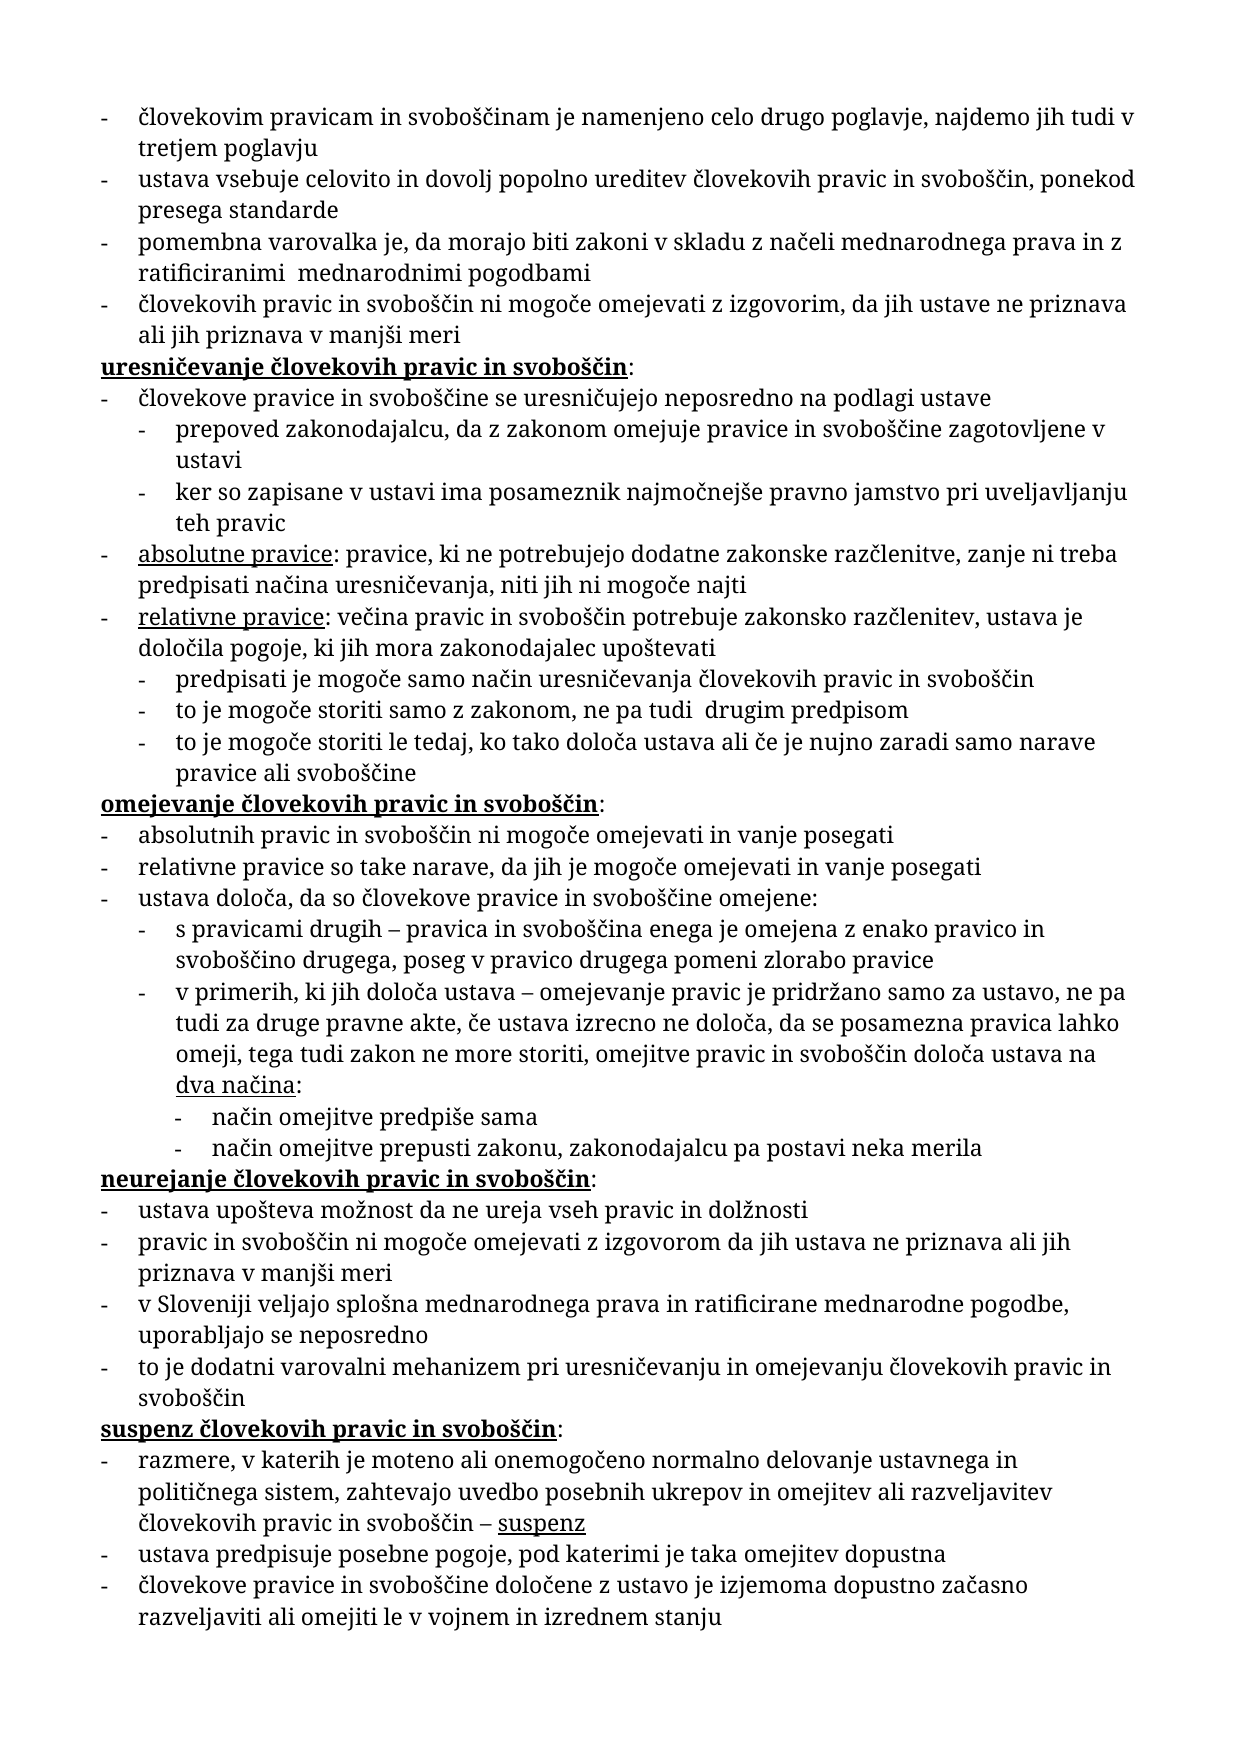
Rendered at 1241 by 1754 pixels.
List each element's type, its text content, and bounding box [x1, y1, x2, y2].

list ustava vsebuje celovito in dovolj popolno ureditev človekovih pravic in svoboščin, ponekod presega standarde [100, 163, 1140, 225]
list to je mogoče storiti samo z zakonom, ne pa tudi drugim predpisom [138, 694, 1140, 725]
list človekove pravice in svoboščine določene z ustavo je izjemoma dopustno začasno razveljaviti ali omejiti le v vojnem in izrednem stanju [100, 1569, 1140, 1632]
list to je mogoče storiti le tedaj, ko tako določa ustava ali če je nujno zaradi samo narave pravice ali svoboščine [138, 725, 1140, 788]
text suspenz človekovih pravic in svoboščin: [100, 1413, 1140, 1444]
list ustava predpisuje posebne pogoje, pod katerimi je taka omejitev dopustna [100, 1538, 1140, 1569]
list s pravicami drugih – pravica in svoboščina enega je omejena z enako pravico in svoboščino drugega, poseg v pravico drugega pomeni zlorabo pravice [138, 913, 1140, 975]
list v primerih, ki jih določa ustava – omejevanje pravic je pridržano samo za ustavo, ne pa tudi za druge pravne akte, če ustava izrecno ne določa, da se posamezna pravica lahko omeji, tega tudi zakon ne more storiti, omejitve pravic in svoboščin določa ustava na dva načina: [138, 975, 1140, 1100]
list način omejitve predpiše sama [174, 1100, 1140, 1132]
text neurejanje človekovih pravic in svoboščin: [100, 1163, 1140, 1194]
list način omejitve prepusti zakonu, zakonodajalcu pa postavi neka merila [174, 1132, 1140, 1163]
list absolutne pravice: pravice, ki ne potrebujejo dodatne zakonske razčlenitve, zanje ni treba predpisati načina uresničevanja, niti jih ni mogoče najti [100, 538, 1140, 600]
list predpisati je mogoče samo način uresničevanja človekovih pravic in svoboščin [138, 663, 1140, 694]
list pravic in svoboščin ni mogoče omejevati z izgovorom da jih ustava ne priznava ali jih priznava v manjši meri [100, 1225, 1140, 1288]
text uresničevanje človekovih pravic in svoboščin: [100, 350, 1140, 382]
list ker so zapisane v ustavi ima posameznik najmočnejše pravno jamstvo pri uveljavljanju teh pravic [138, 475, 1140, 538]
list prepoved zakonodajalcu, da z zakonom omejuje pravice in svoboščine zagotovljene v ustavi [138, 413, 1140, 475]
list to je dodatni varovalni mehanizem pri uresničevanju in omejevanju človekovih pravic in svoboščin [100, 1350, 1140, 1413]
list relativne pravice: večina pravic in svoboščin potrebuje zakonsko razčlenitev, ustava je določila pogoje, ki jih mora zakonodajalec upoštevati [100, 600, 1140, 663]
list v Sloveniji veljajo splošna mednarodnega prava in ratificirane mednarodne pogodbe, uporabljajo se neposredno [100, 1288, 1140, 1350]
list človekovim pravicam in svoboščinam je namenjeno celo drugo poglavje, najdemo jih tudi v tretjem poglavju [100, 100, 1140, 163]
list relativne pravice so take narave, da jih je mogoče omejevati in vanje posegati [100, 850, 1140, 882]
list ustava upošteva možnost da ne ureja vseh pravic in dolžnosti [100, 1194, 1140, 1225]
list pomembna varovalka je, da morajo biti zakoni v skladu z načeli mednarodnega prava in z ratificiranimi mednarodnimi pogodbami [100, 225, 1140, 288]
list absolutnih pravic in svoboščin ni mogoče omejevati in vanje posegati [100, 819, 1140, 850]
text omejevanje človekovih pravic in svoboščin: [100, 788, 1140, 819]
list človekovih pravic in svoboščin ni mogoče omejevati z izgovorim, da jih ustave ne priznava ali jih priznava v manjši meri [100, 288, 1140, 350]
list razmere, v katerih je moteno ali onemogočeno normalno delovanje ustavnega in političnega sistem, zahtevajo uvedbo posebnih ukrepov in omejitev ali razveljavitev človekovih pravic in svoboščin – suspenz [100, 1444, 1140, 1538]
list ustava določa, da so človekove pravice in svoboščine omejene: [100, 882, 1140, 913]
list človekove pravice in svoboščine se uresničujejo neposredno na podlagi ustave [100, 382, 1140, 413]
